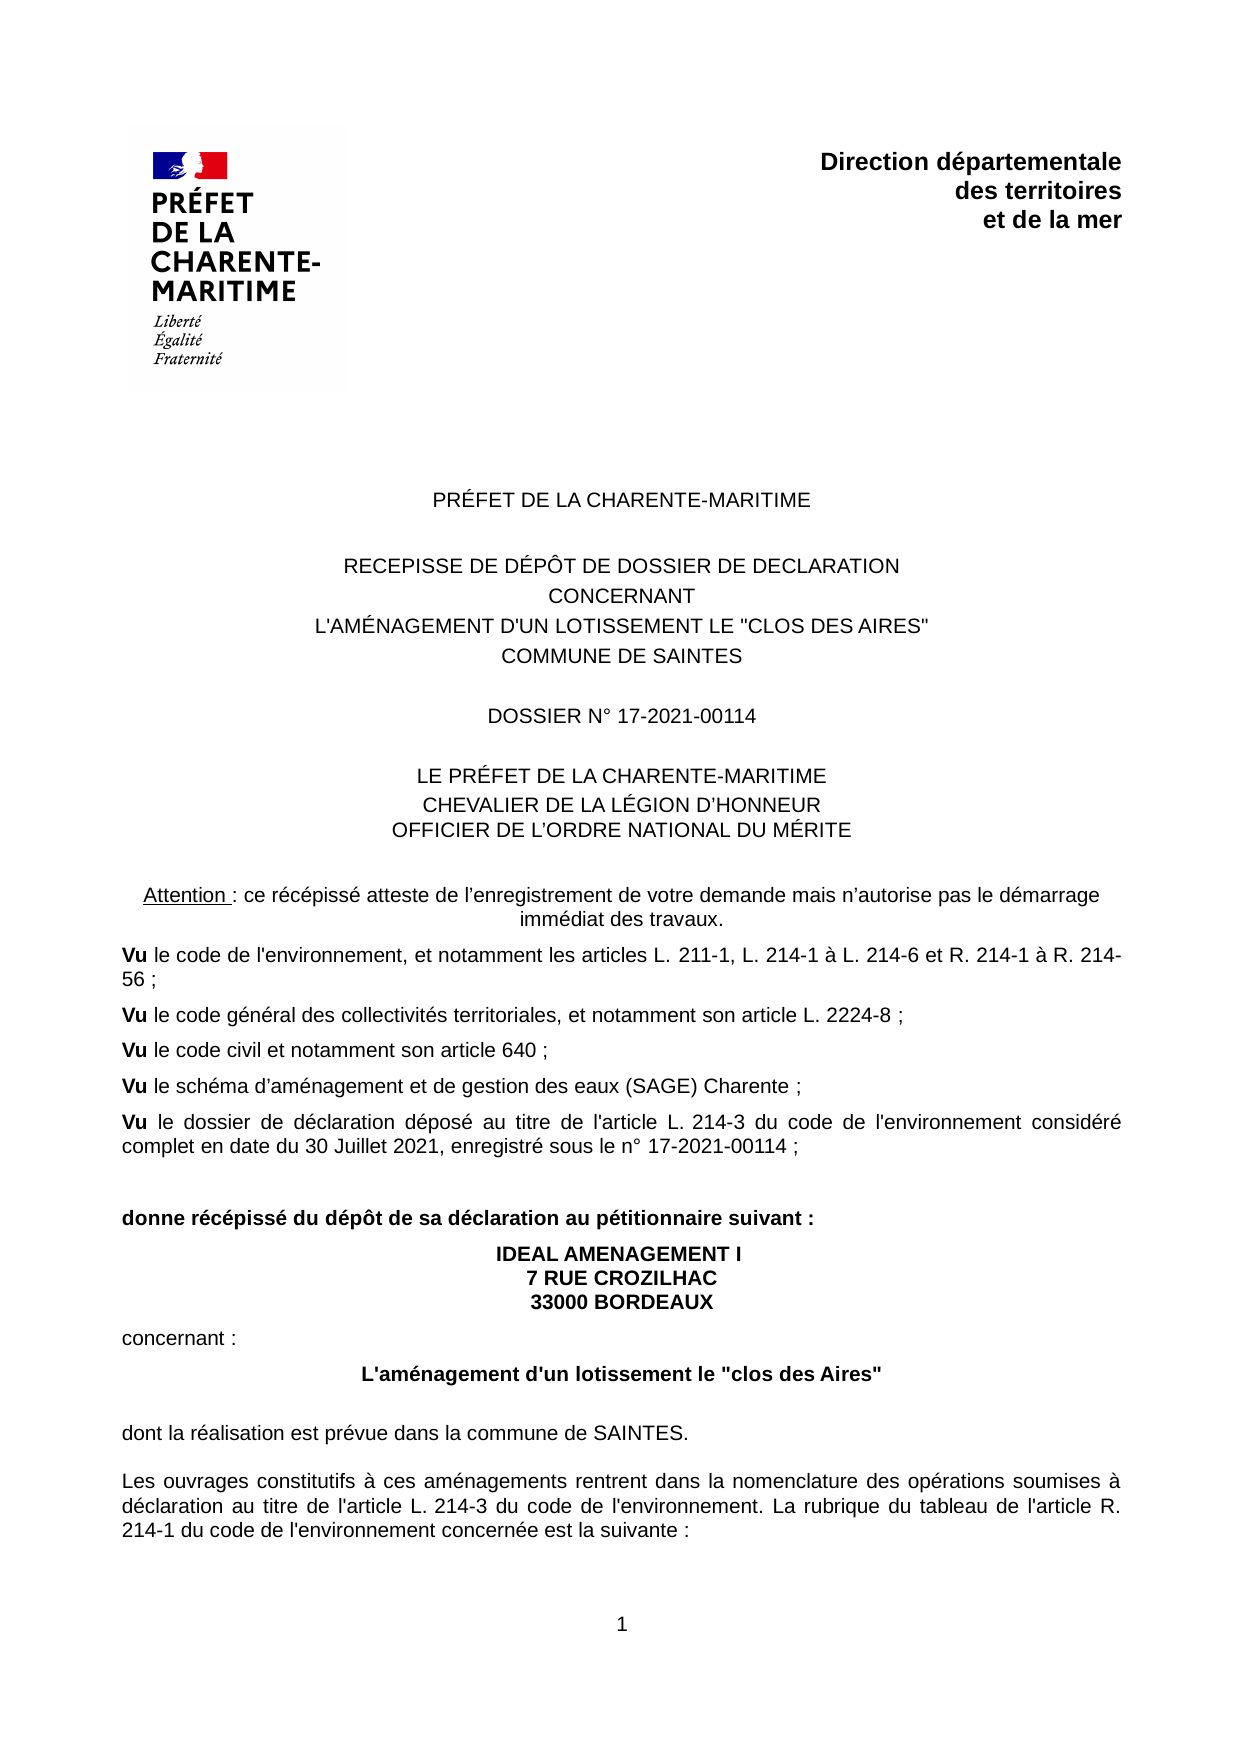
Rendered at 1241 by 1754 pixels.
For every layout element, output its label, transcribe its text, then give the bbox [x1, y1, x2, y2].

text Attention : CE RÉCÉPISSÉ ATTESTE DE L’ENREGISTREMENT DE VOTRE DEMANDE MAIS N’AUTORISE PAS LE DÉMARRAGE IMMÉDIAT DES TRAVAUX. [122, 883, 1122, 931]
text Vu le code général des collectivités territoriales, et notamment son article L. 2224-8 ; [122, 1003, 1122, 1027]
table_header chevalier de la légion d’honneur officier de l’ordre national du mérite [122, 788, 1122, 847]
text concernant : [122, 1326, 1122, 1350]
text donne récépissé du dépôt de sa déclaration au pétitionnaire suivant : [122, 1206, 1122, 1230]
text Les ouvrages constitutifs à ces aménagements rentrent dans la nomenclature des opérations soumises à déclaration au titre de l'article L. 214-3 du code de l'environnement. La rubrique du tableau de l'article R. 214-1 du code de l'environnement concernée est la suivante : [122, 1469, 1122, 1542]
text Le préfet de la charente-maritime [122, 764, 1122, 788]
text Direction départementale [347, 147, 1122, 176]
table_header Vu le schéma d’aménagement et de gestion des eaux (SAGE) Charente ; [122, 1074, 1122, 1098]
text Vu le dossier de déclaration déposé au titre de l'article L. 214-3 du code de l'environnement considéré complet en date du 30 Juillet 2021, enregistré sous le n° 17-2021-00114 ; [122, 1110, 1122, 1158]
text et de la mer [347, 205, 1122, 234]
table_cell [122, 847, 1122, 883]
text L'aménagement d'un lotissement le "clos des Aires" [122, 614, 1122, 638]
text Dossier n° 17-2021-00114 [122, 704, 1122, 728]
picture [126, 125, 347, 391]
text préfet de la CHARENTE-MARITIME [122, 488, 1122, 512]
text Vu le code de l'environnement, et notamment les articles L. 211-1, L. 214-1 à L. 214-6 et R. 214-1 à R. 214-56 ; [122, 943, 1122, 991]
text L'aménagement d'un lotissement le "clos des Aires" [122, 1361, 1122, 1386]
text des territoires [347, 176, 1122, 205]
text dont la réalisation est prévue dans la commune de SAINTES. [122, 1421, 1122, 1445]
text COMMUNE DE SAINTES [122, 644, 1122, 668]
text CONCERNANT [122, 584, 1122, 608]
text RECEPISSE DE DÉPÔT DE DOSSIER DE DECLARATION [122, 554, 1122, 578]
text Vu le code civil et notamment son article 640 ; [122, 1038, 1122, 1062]
text IDEAL AMENAGEMENT I 7 RUE CROZILHAC 33000 BORDEAUX [122, 1242, 1122, 1314]
